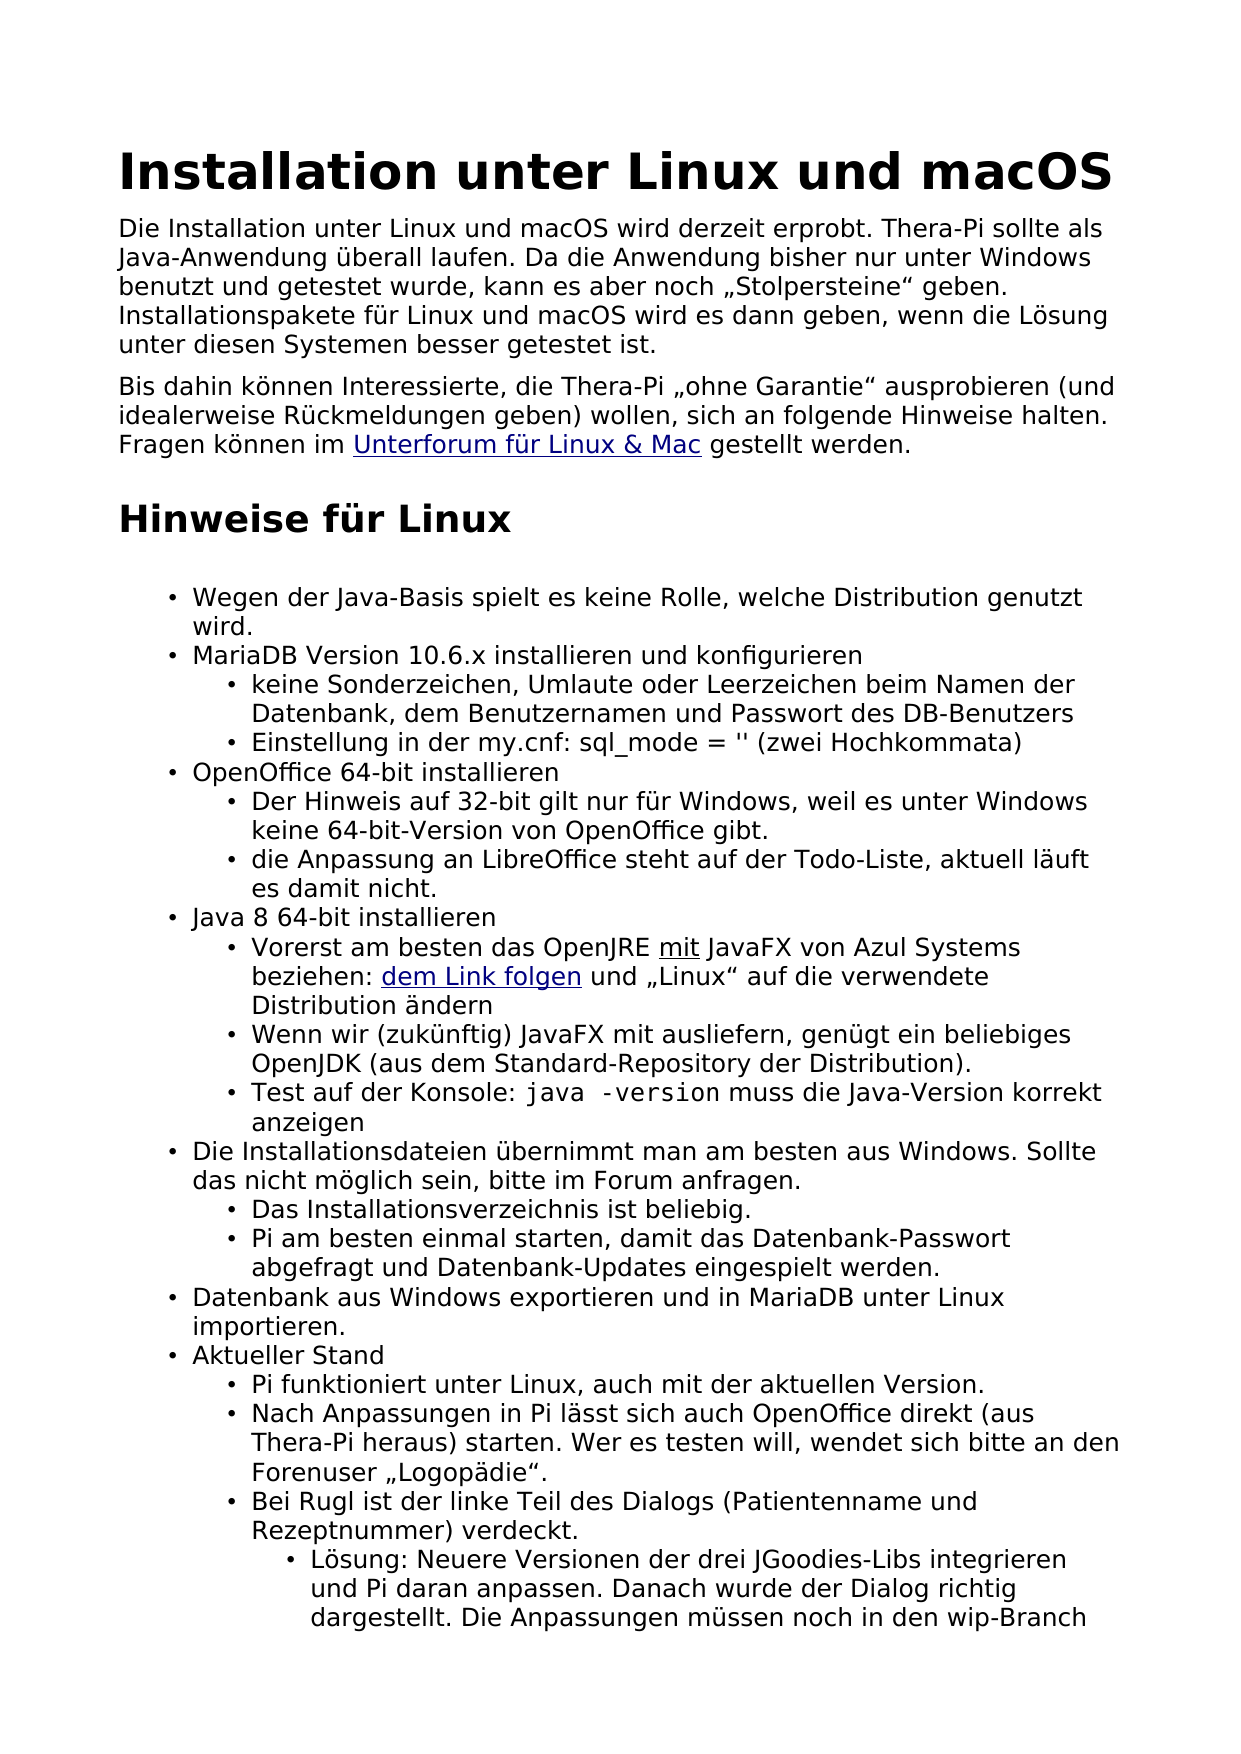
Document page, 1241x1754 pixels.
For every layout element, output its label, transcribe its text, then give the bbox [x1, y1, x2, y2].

text Bis dahin können Interessierte, die Thera-Pi „ohne Garantie“ ausprobieren (und idealerweise Rückmeldungen geben) wollen, sich an folgende Hinweise halten. Fragen können im Unterforum für Linux & Mac gestellt werden. [118, 372, 1122, 460]
subtitle Hinweise für Linux [118, 497, 1122, 541]
list Test auf der Konsole: java -version muss die Java-Version korrekt anzeigen [236, 1079, 1122, 1137]
list Nach Anpassungen in Pi lässt sich auch OpenOffice direkt (aus Thera-Pi heraus) starten. Wer es testen will, wendet sich bitte an den Forenuser „Logopädie“. [236, 1399, 1122, 1487]
list Pi funktioniert unter Linux, auch mit der aktuellen Version. [236, 1370, 1122, 1399]
list Vorerst am besten das OpenJRE mit JavaFX von Azul Systems beziehen: dem Link folgen und „Linux“ auf die verwendete Distribution ändern [236, 933, 1122, 1020]
list Pi am besten einmal starten, damit das Datenbank-Passwort abgefragt und Datenbank-Updates eingespielt werden. [236, 1224, 1122, 1283]
list Aktueller Stand [177, 1341, 1122, 1370]
text Die Installation unter Linux und macOS wird derzeit erprobt. Thera-Pi sollte als Java-Anwendung überall laufen. Da die Anwendung bisher nur unter Windows benutzt und getestet wurde, kann es aber noch „Stolpersteine“ geben. Installationspakete für Linux und macOS wird es dann geben, wenn die Lösung unter diesen Systemen besser getestet ist. [118, 214, 1122, 360]
list keine Sonderzeichen, Umlaute oder Leerzeichen beim Namen der Datenbank, dem Benutzernamen und Passwort des DB-Benutzers [236, 670, 1122, 729]
list Wenn wir (zukünftig) JavaFX mit ausliefern, genügt ein beliebiges OpenJDK (aus dem Standard-Repository der Distribution). [236, 1020, 1122, 1079]
list Bei Rugl ist der linke Teil des Dialogs (Patientenname und Rezeptnummer) verdeckt. [236, 1487, 1122, 1545]
list Java 8 64-bit installieren [177, 904, 1122, 933]
list Das Installationsverzeichnis ist beliebig. [236, 1195, 1122, 1224]
list Datenbank aus Windows exportieren und in MariaDB unter Linux importieren. [177, 1283, 1122, 1341]
list OpenOffice 64-bit installieren [177, 758, 1122, 787]
list MariaDB Version 10.6.x installieren und konfigurieren [177, 641, 1122, 670]
list Die Installationsdateien übernimmt man am besten aus Windows. Sollte das nicht möglich sein, bitte im Forum anfragen. [177, 1137, 1122, 1195]
list die Anpassung an LibreOffice steht auf der Todo-Liste, aktuell läuft es damit nicht. [236, 845, 1122, 904]
list Wegen der Java-Basis spielt es keine Rolle, welche Distribution genutzt wird. [177, 583, 1122, 641]
list Der Hinweis auf 32-bit gilt nur für Windows, weil es unter Windows keine 64-bit-Version von OpenOffice gibt. [236, 787, 1122, 845]
subtitle Installation unter Linux und macOS [118, 143, 1122, 201]
list Einstellung in der my.cnf: sql_mode = '' (zwei Hochkommata) [236, 729, 1122, 758]
list Lösung: Neuere Versionen der drei JGoodies-Libs integrieren und Pi daran anpassen. Danach wurde der Dialog richtig dargestellt. Die Anpassungen müssen noch in den wip-Branch [295, 1545, 1122, 1633]
